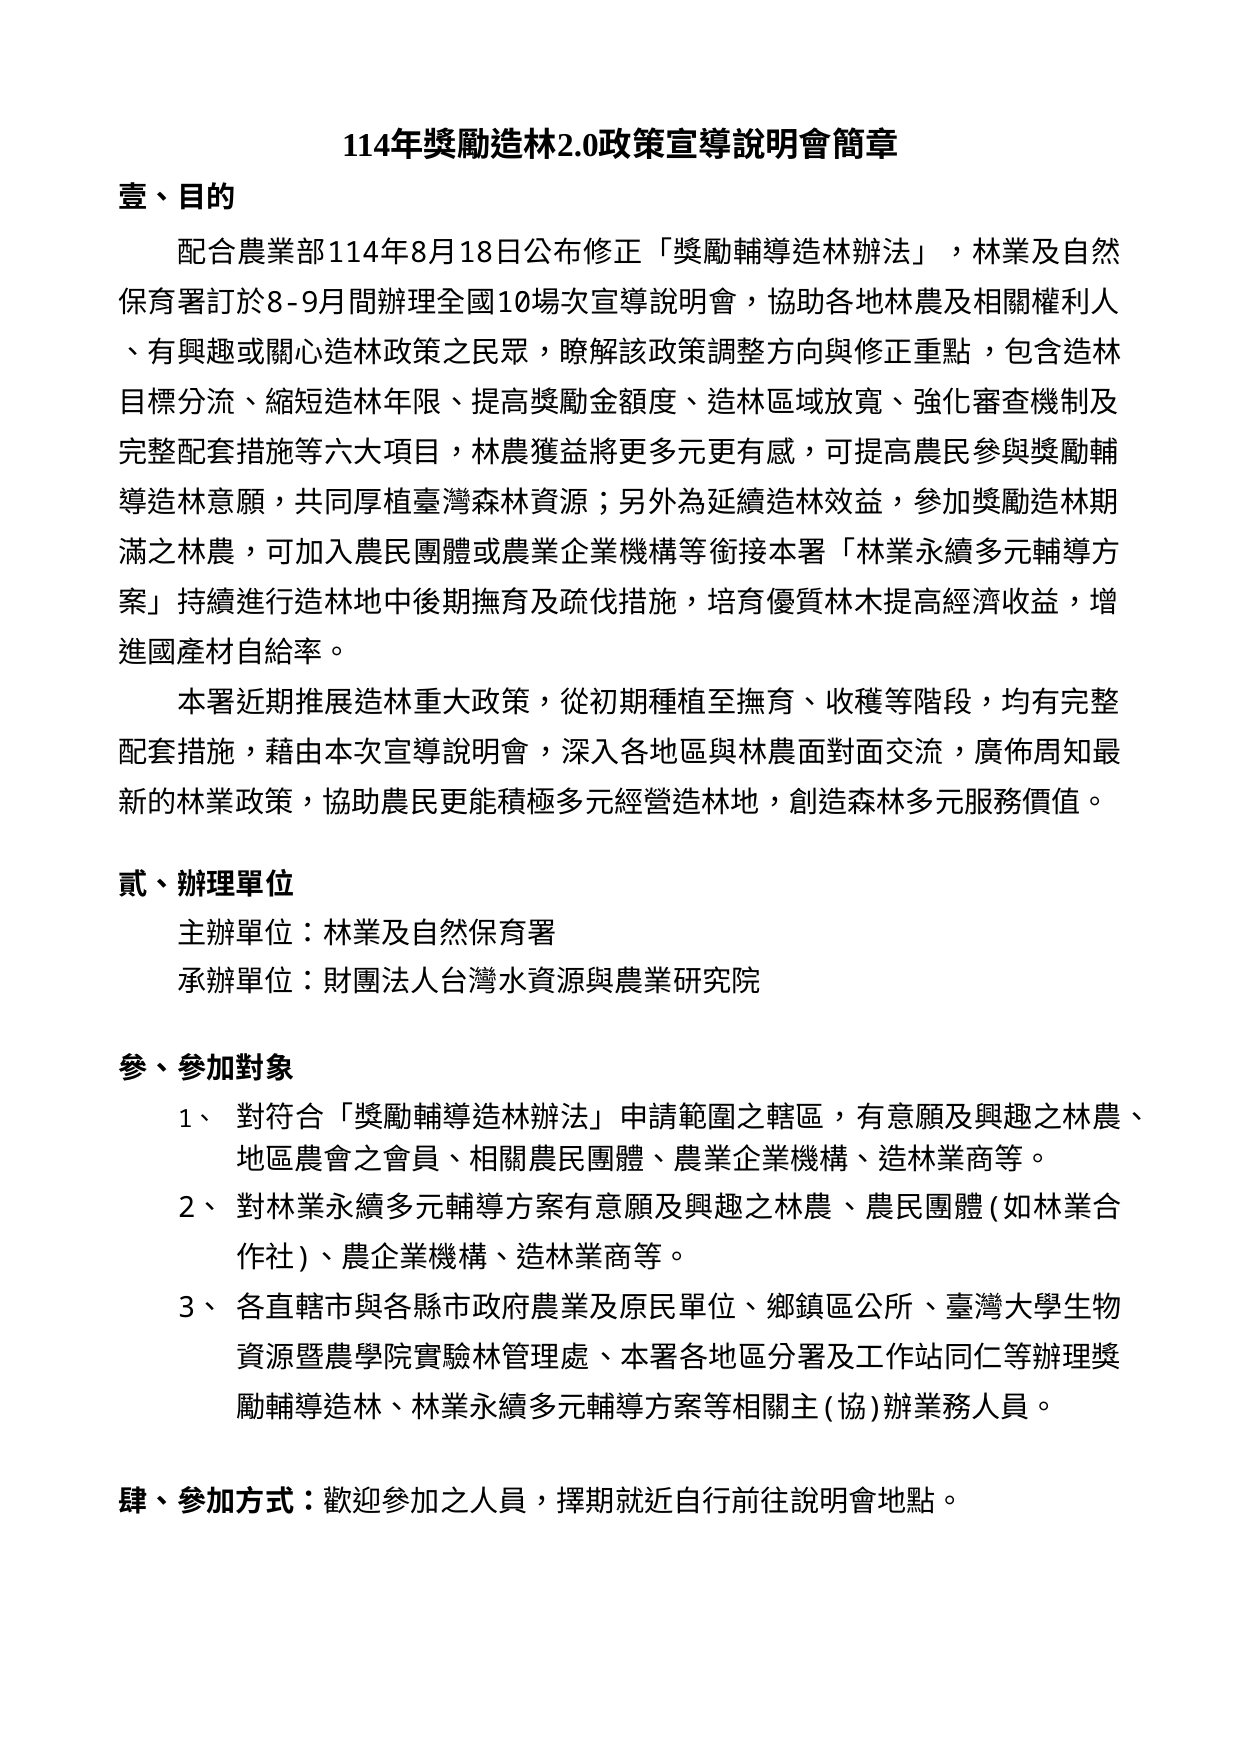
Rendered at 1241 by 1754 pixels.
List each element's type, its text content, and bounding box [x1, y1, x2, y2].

text 114年獎勵造林2.0政策宣導說明會簡章 [118, 118, 1122, 166]
text 主辦單位：林業及自然保育署 [177, 909, 1122, 951]
list 目的 [118, 173, 1122, 216]
list 參加對象 [118, 1045, 1122, 1087]
list 辦理單位 [118, 861, 1122, 903]
list 各直轄市與各縣市政府農業及原民單位、鄉鎮區公所、臺灣大學生物資源暨農學院實驗林管理處、本署各地區分署及工作站同仁等辦理獎勵輔導造林、林業永續多元輔導方案等相關主(協)辦業務人員。 [178, 1278, 1122, 1428]
text 本署近期推展造林重大政策，從初期種植至撫育、收穫等階段，均有完整配套措施，藉由本次宣導說明會，深入各地區與林農面對面交流，廣佈周知最新的林業政策，協助農民更能積極多元經營造林地，創造森林多元服務價值。 [118, 672, 1122, 822]
text 承辦單位：財團法人台灣水資源與農業研究院 [177, 958, 1122, 1000]
text 配合農業部114年8月18日公布修正「獎勵輔導造林辦法」，林業及自然保育署訂於8-9月間辦理全國10場次宣導說明會，協助各地林農及相關權利人、有興趣或關心造林政策之民眾，瞭解該政策調整方向與修正重點，包含造林目標分流、縮短造林年限、提高獎勵金額度、造林區域放寬、強化審查機制及完整配套措施等六大項目，林農獲益將更多元更有感，可提高農民參與獎勵輔導造林意願，共同厚植臺灣森林資源；另外為延續造林效益，參加獎勵造林期滿之林農，可加入農民團體或農業企業機構等銜接本署「林業永續多元輔導方案」持續進行造林地中後期撫育及疏伐措施，培育優質林木提高經濟收益，增進國產材自給率。 [118, 222, 1122, 672]
list 對符合「獎勵輔導造林辦法」申請範圍之轄區，有意願及興趣之林農、地區農會之會員、相關農民團體、農業企業機構、造林業商等。 [178, 1093, 1122, 1178]
list 參加方式：歡迎參加之人員，擇期就近自行前往說明會地點。 [118, 1478, 1122, 1520]
list 對林業永續多元輔導方案有意願及興趣之林農、農民團體(如林業合作社)、農企業機構、造林業商等。 [178, 1178, 1122, 1278]
